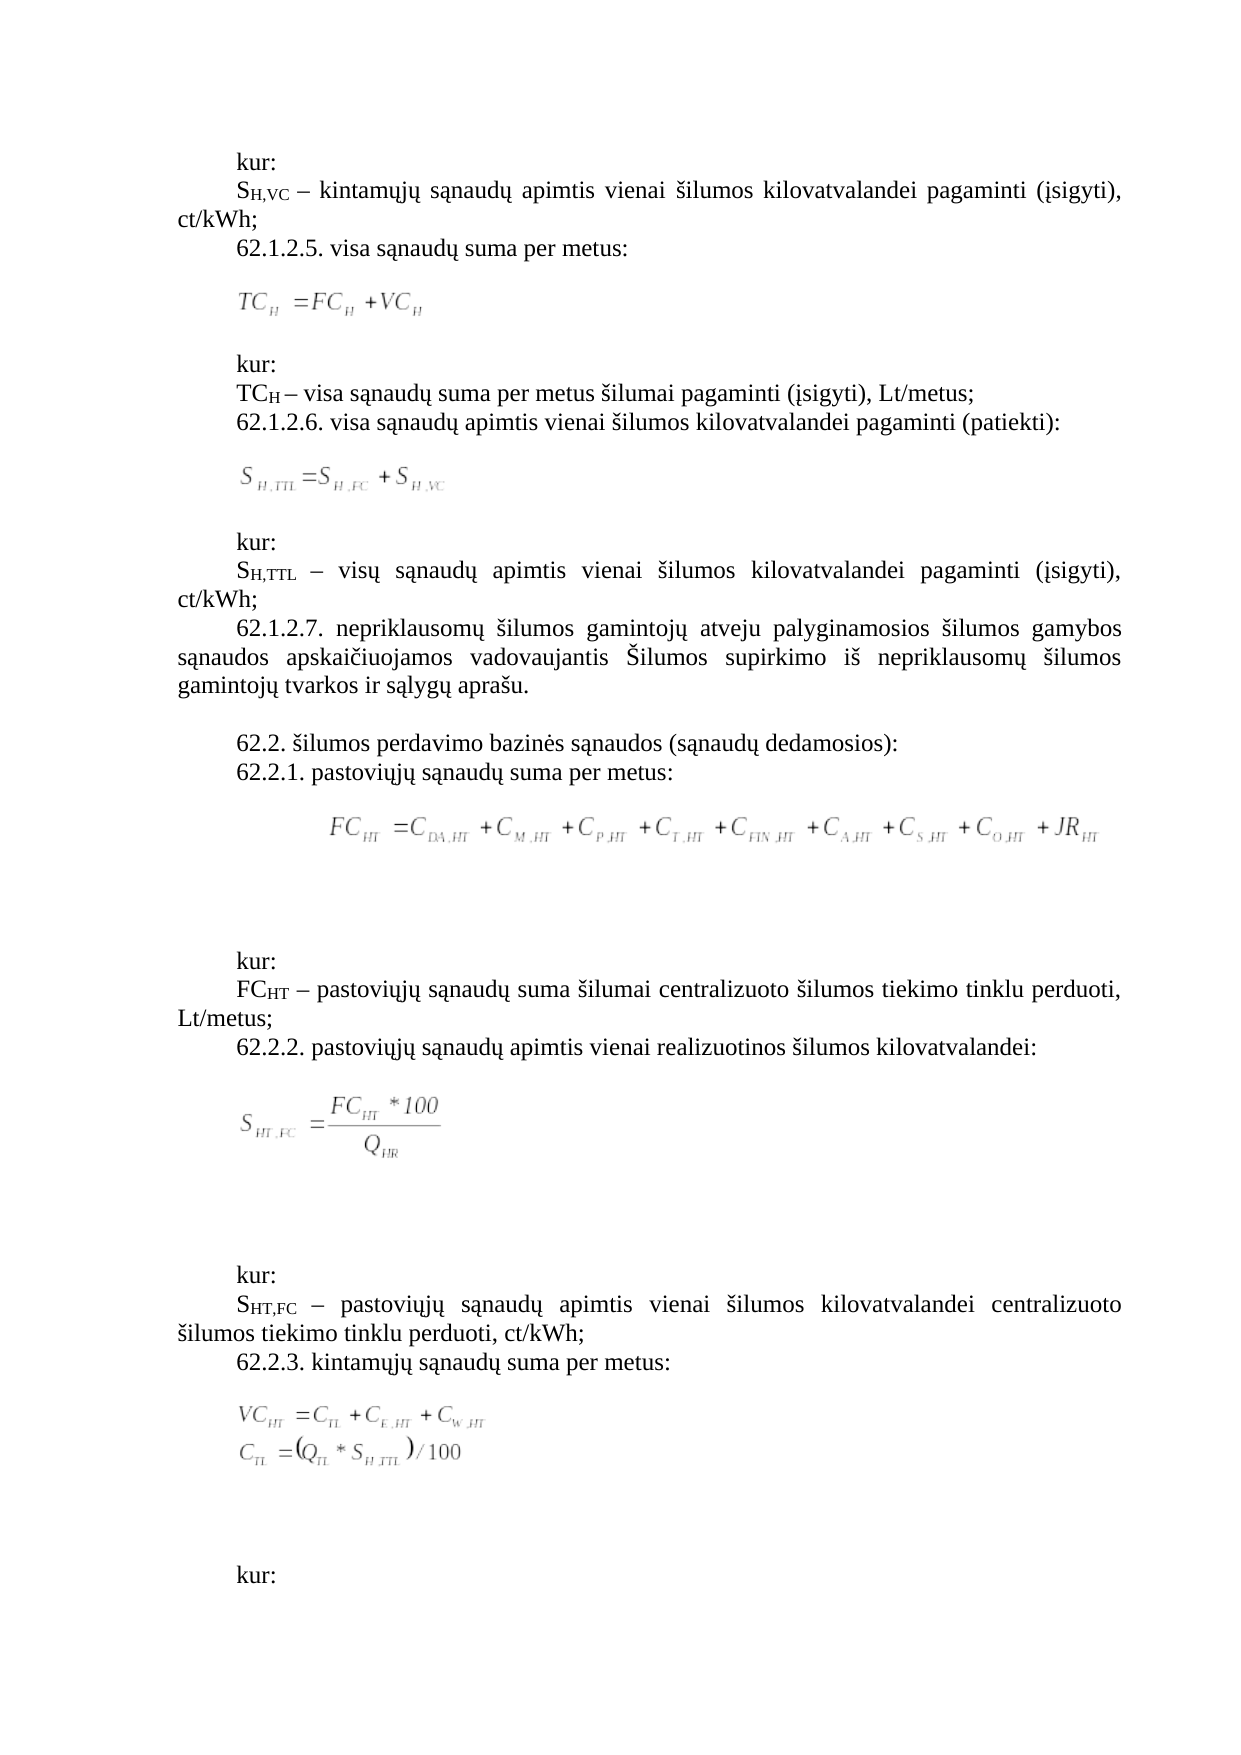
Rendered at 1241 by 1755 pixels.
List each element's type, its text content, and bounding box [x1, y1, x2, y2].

text kur: [177, 147, 1122, 176]
text SHT,FC – pastoviųjų sąnaudų apimtis vienai šilumos kilovatvalandei centralizuoto šilumos tiekimo tinklu perduoti, ct/kWh; [177, 1289, 1122, 1347]
text 62.2.2. pastoviųjų sąnaudų apimtis vienai realizuotinos šilumos kilovatvalandei: [177, 1032, 1122, 1061]
text kur: [177, 1226, 1122, 1289]
text FCHT – pastoviųjų sąnaudų suma šilumai centralizuoto šilumos tiekimo tinklu perduoti, Lt/metus; [177, 974, 1122, 1032]
text SH,TTL – visų sąnaudų apimtis vienai šilumos kilovatvalandei pagaminti (įsigyti), ct/kWh; [177, 556, 1122, 613]
text 62.1.2.5. visa sąnaudų suma per metus: [177, 233, 1122, 262]
text TCH – visa sąnaudų suma per metus šilumai pagaminti (įsigyti), Lt/metus; [177, 378, 1122, 407]
text 62.2.3. kintamųjų sąnaudų suma per metus: [177, 1347, 1122, 1375]
text 62.2.1. pastoviųjų sąnaudų suma per metus: [177, 757, 1122, 786]
text 62.1.2.7. nepriklausomų šilumos gamintojų atveju palyginamosios šilumos gamybos sąnaudos apskaičiuojamos vadovaujantis Šilumos supirkimo iš nepriklausomų šilumos gamintojų tvarkos ir sąlygų aprašu. [177, 613, 1122, 699]
text kur: [177, 911, 1122, 974]
text kur: [177, 1525, 1122, 1589]
text kur: [177, 527, 1122, 556]
text SH,VC – kintamųjų sąnaudų apimtis vienai šilumos kilovatvalandei pagaminti (įsigyti), ct/kWh; [177, 176, 1122, 233]
text kur: [177, 349, 1122, 378]
text 62.1.2.6. visa sąnaudų apimtis vienai šilumos kilovatvalandei pagaminti (patiekti): [177, 407, 1122, 436]
text 62.2. šilumos perdavimo bazinės sąnaudos (sąnaudų dedamosios): [177, 728, 1122, 757]
